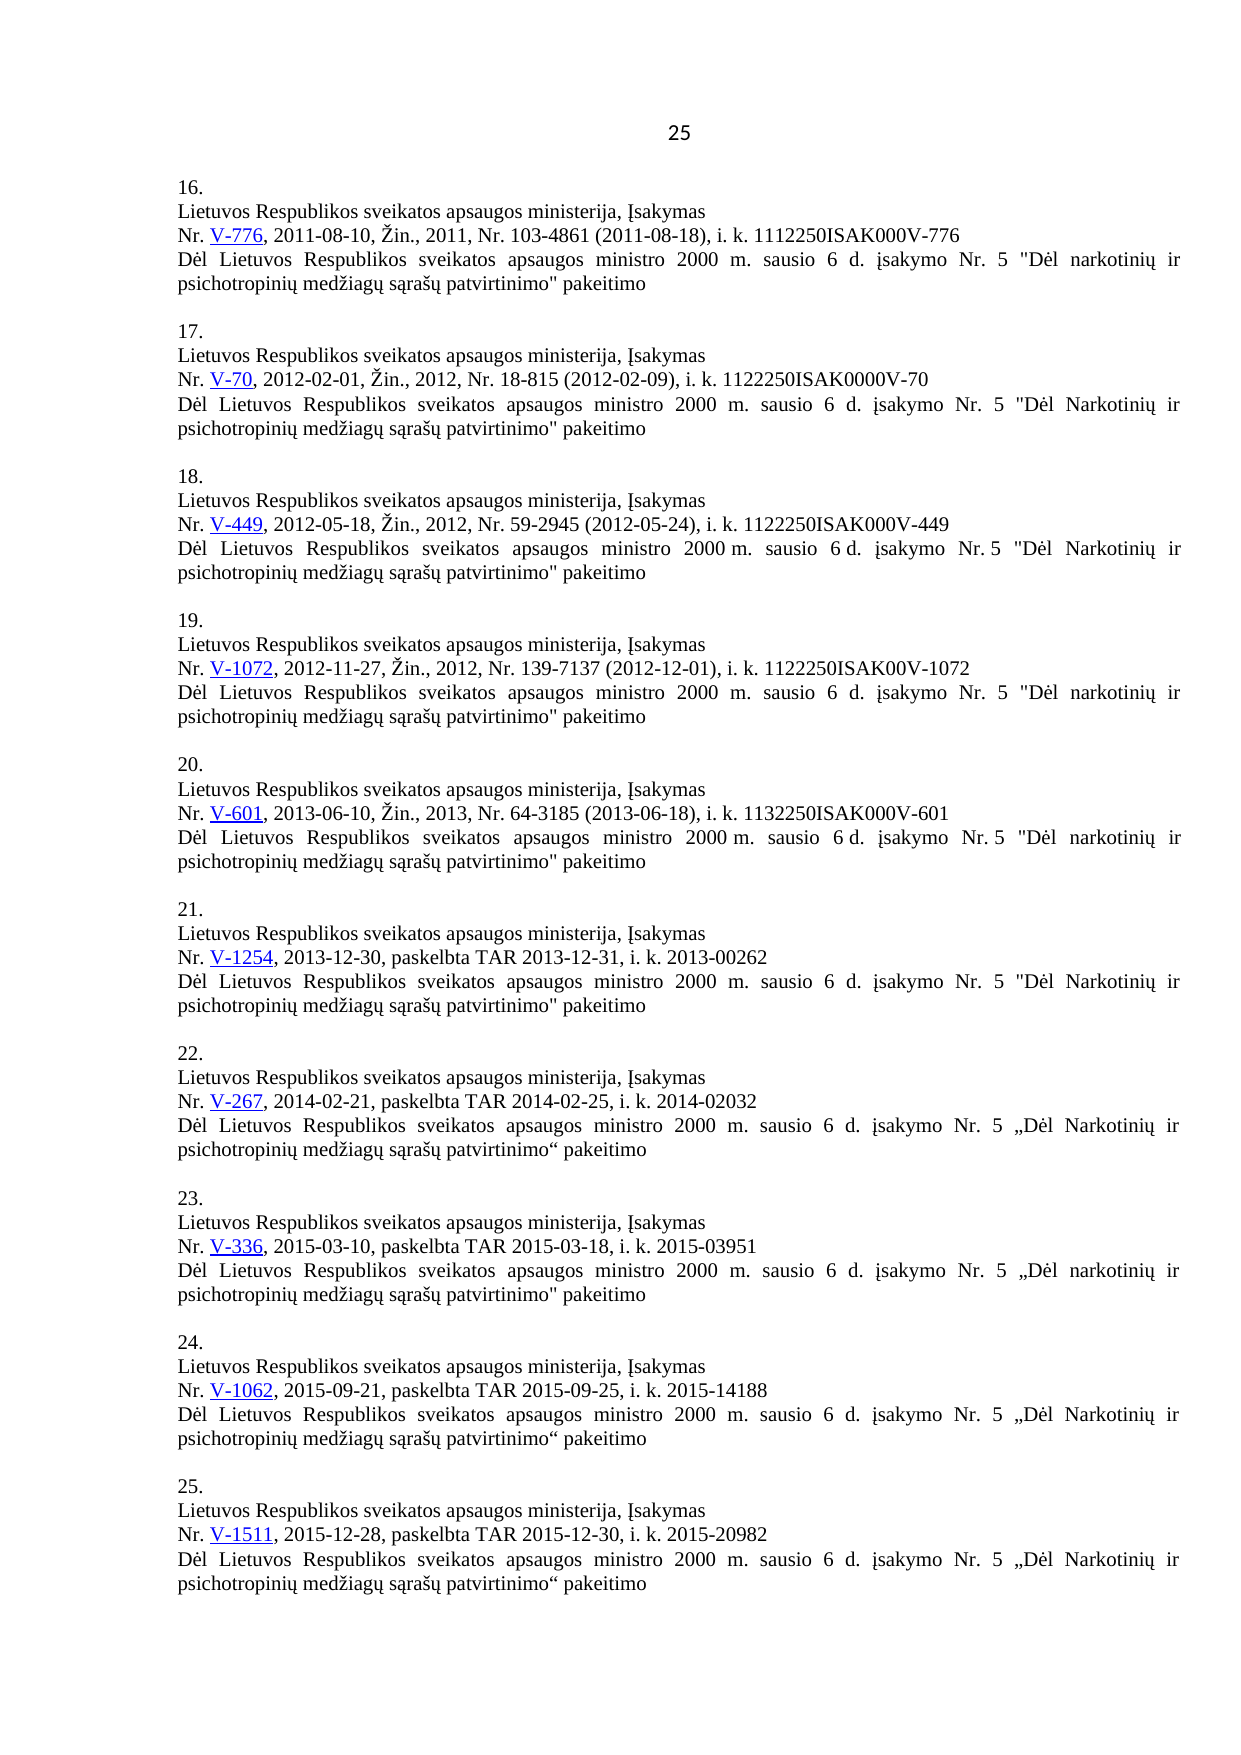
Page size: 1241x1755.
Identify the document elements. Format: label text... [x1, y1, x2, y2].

text 20. [177, 752, 1181, 776]
text Nr. V-70, 2012-02-01, Žin., 2012, Nr. 18-815 (2012-02-09), i. k. 1122250ISAK0000V-70 [177, 367, 1181, 391]
text Lietuvos Respublikos sveikatos apsaugos ministerija, Įsakymas [177, 1498, 1181, 1522]
text 25. [177, 1474, 1181, 1498]
text 16. [177, 175, 1181, 199]
text Dėl Lietuvos Respublikos sveikatos apsaugos ministro 2000 m. sausio 6 d. įsakymo Nr. 5 „Dėl Narkotinių ir psichotropinių medžiagų sąrašų patvirtinimo“ pakeitimo [177, 1113, 1181, 1161]
text 17. [177, 319, 1181, 343]
text 19. [177, 608, 1181, 632]
text 21. [177, 897, 1181, 921]
text Dėl Lietuvos Respublikos sveikatos apsaugos ministro 2000 m. sausio 6 d. įsakymo Nr. 5 "Dėl narkotinių ir psichotropinių medžiagų sąrašų patvirtinimo" pakeitimo [177, 824, 1181, 873]
text Nr. V-1511, 2015-12-28, paskelbta TAR 2015-12-30, i. k. 2015-20982 [177, 1522, 1181, 1546]
text 23. [177, 1186, 1181, 1209]
text 18. [177, 464, 1181, 488]
text Dėl Lietuvos Respublikos sveikatos apsaugos ministro 2000 m. sausio 6 d. įsakymo Nr. 5 „Dėl Narkotinių ir psichotropinių medžiagų sąrašų patvirtinimo“ pakeitimo [177, 1402, 1181, 1450]
text Nr. V-336, 2015-03-10, paskelbta TAR 2015-03-18, i. k. 2015-03951 [177, 1234, 1181, 1258]
text Lietuvos Respublikos sveikatos apsaugos ministerija, Įsakymas [177, 488, 1181, 512]
text Nr. V-776, 2011-08-10, Žin., 2011, Nr. 103-4861 (2011-08-18), i. k. 1112250ISAK000V-776 [177, 223, 1181, 247]
text Nr. V-449, 2012-05-18, Žin., 2012, Nr. 59-2945 (2012-05-24), i. k. 1122250ISAK000V-449 [177, 512, 1181, 536]
text 22. [177, 1041, 1181, 1065]
text Lietuvos Respublikos sveikatos apsaugos ministerija, Įsakymas [177, 632, 1181, 656]
text Lietuvos Respublikos sveikatos apsaugos ministerija, Įsakymas [177, 199, 1181, 223]
text Lietuvos Respublikos sveikatos apsaugos ministerija, Įsakymas [177, 1354, 1181, 1378]
text Lietuvos Respublikos sveikatos apsaugos ministerija, Įsakymas [177, 1209, 1181, 1234]
text Lietuvos Respublikos sveikatos apsaugos ministerija, Įsakymas [177, 1065, 1181, 1089]
text Nr. V-1062, 2015-09-21, paskelbta TAR 2015-09-25, i. k. 2015-14188 [177, 1378, 1181, 1402]
text Nr. V-1254, 2013-12-30, paskelbta TAR 2013-12-31, i. k. 2013-00262 [177, 945, 1181, 969]
text Lietuvos Respublikos sveikatos apsaugos ministerija, Įsakymas [177, 921, 1181, 945]
text Nr. V-1072, 2012-11-27, Žin., 2012, Nr. 139-7137 (2012-12-01), i. k. 1122250ISAK00V-1072 [177, 656, 1181, 680]
text 24. [177, 1330, 1181, 1354]
text Nr. V-601, 2013-06-10, Žin., 2013, Nr. 64-3185 (2013-06-18), i. k. 1132250ISAK000V-601 [177, 801, 1181, 824]
text Nr. V-267, 2014-02-21, paskelbta TAR 2014-02-25, i. k. 2014-02032 [177, 1089, 1181, 1113]
text Dėl Lietuvos Respublikos sveikatos apsaugos ministro 2000 m. sausio 6 d. įsakymo Nr. 5 „Dėl Narkotinių ir psichotropinių medžiagų sąrašų patvirtinimo“ pakeitimo [177, 1546, 1181, 1594]
text Dėl Lietuvos Respublikos sveikatos apsaugos ministro 2000 m. sausio 6 d. įsakymo Nr. 5 "Dėl narkotinių ir psichotropinių medžiagų sąrašų patvirtinimo" pakeitimo [177, 680, 1181, 728]
text Dėl Lietuvos Respublikos sveikatos apsaugos ministro 2000 m. sausio 6 d. įsakymo Nr. 5 "Dėl narkotinių ir psichotropinių medžiagų sąrašų patvirtinimo" pakeitimo [177, 247, 1181, 295]
text Dėl Lietuvos Respublikos sveikatos apsaugos ministro 2000 m. sausio 6 d. įsakymo Nr. 5 „Dėl narkotinių ir psichotropinių medžiagų sąrašų patvirtinimo" pakeitimo [177, 1258, 1181, 1306]
text Dėl Lietuvos Respublikos sveikatos apsaugos ministro 2000 m. sausio 6 d. įsakymo Nr. 5 "Dėl Narkotinių ir psichotropinių medžiagų sąrašų patvirtinimo" pakeitimo [177, 536, 1181, 584]
text Dėl Lietuvos Respublikos sveikatos apsaugos ministro 2000 m. sausio 6 d. įsakymo Nr. 5 "Dėl Narkotinių ir psichotropinių medžiagų sąrašų patvirtinimo" pakeitimo [177, 391, 1181, 439]
text Lietuvos Respublikos sveikatos apsaugos ministerija, Įsakymas [177, 776, 1181, 801]
text Lietuvos Respublikos sveikatos apsaugos ministerija, Įsakymas [177, 343, 1181, 367]
text Dėl Lietuvos Respublikos sveikatos apsaugos ministro 2000 m. sausio 6 d. įsakymo Nr. 5 "Dėl Narkotinių ir psichotropinių medžiagų sąrašų patvirtinimo" pakeitimo [177, 969, 1181, 1017]
